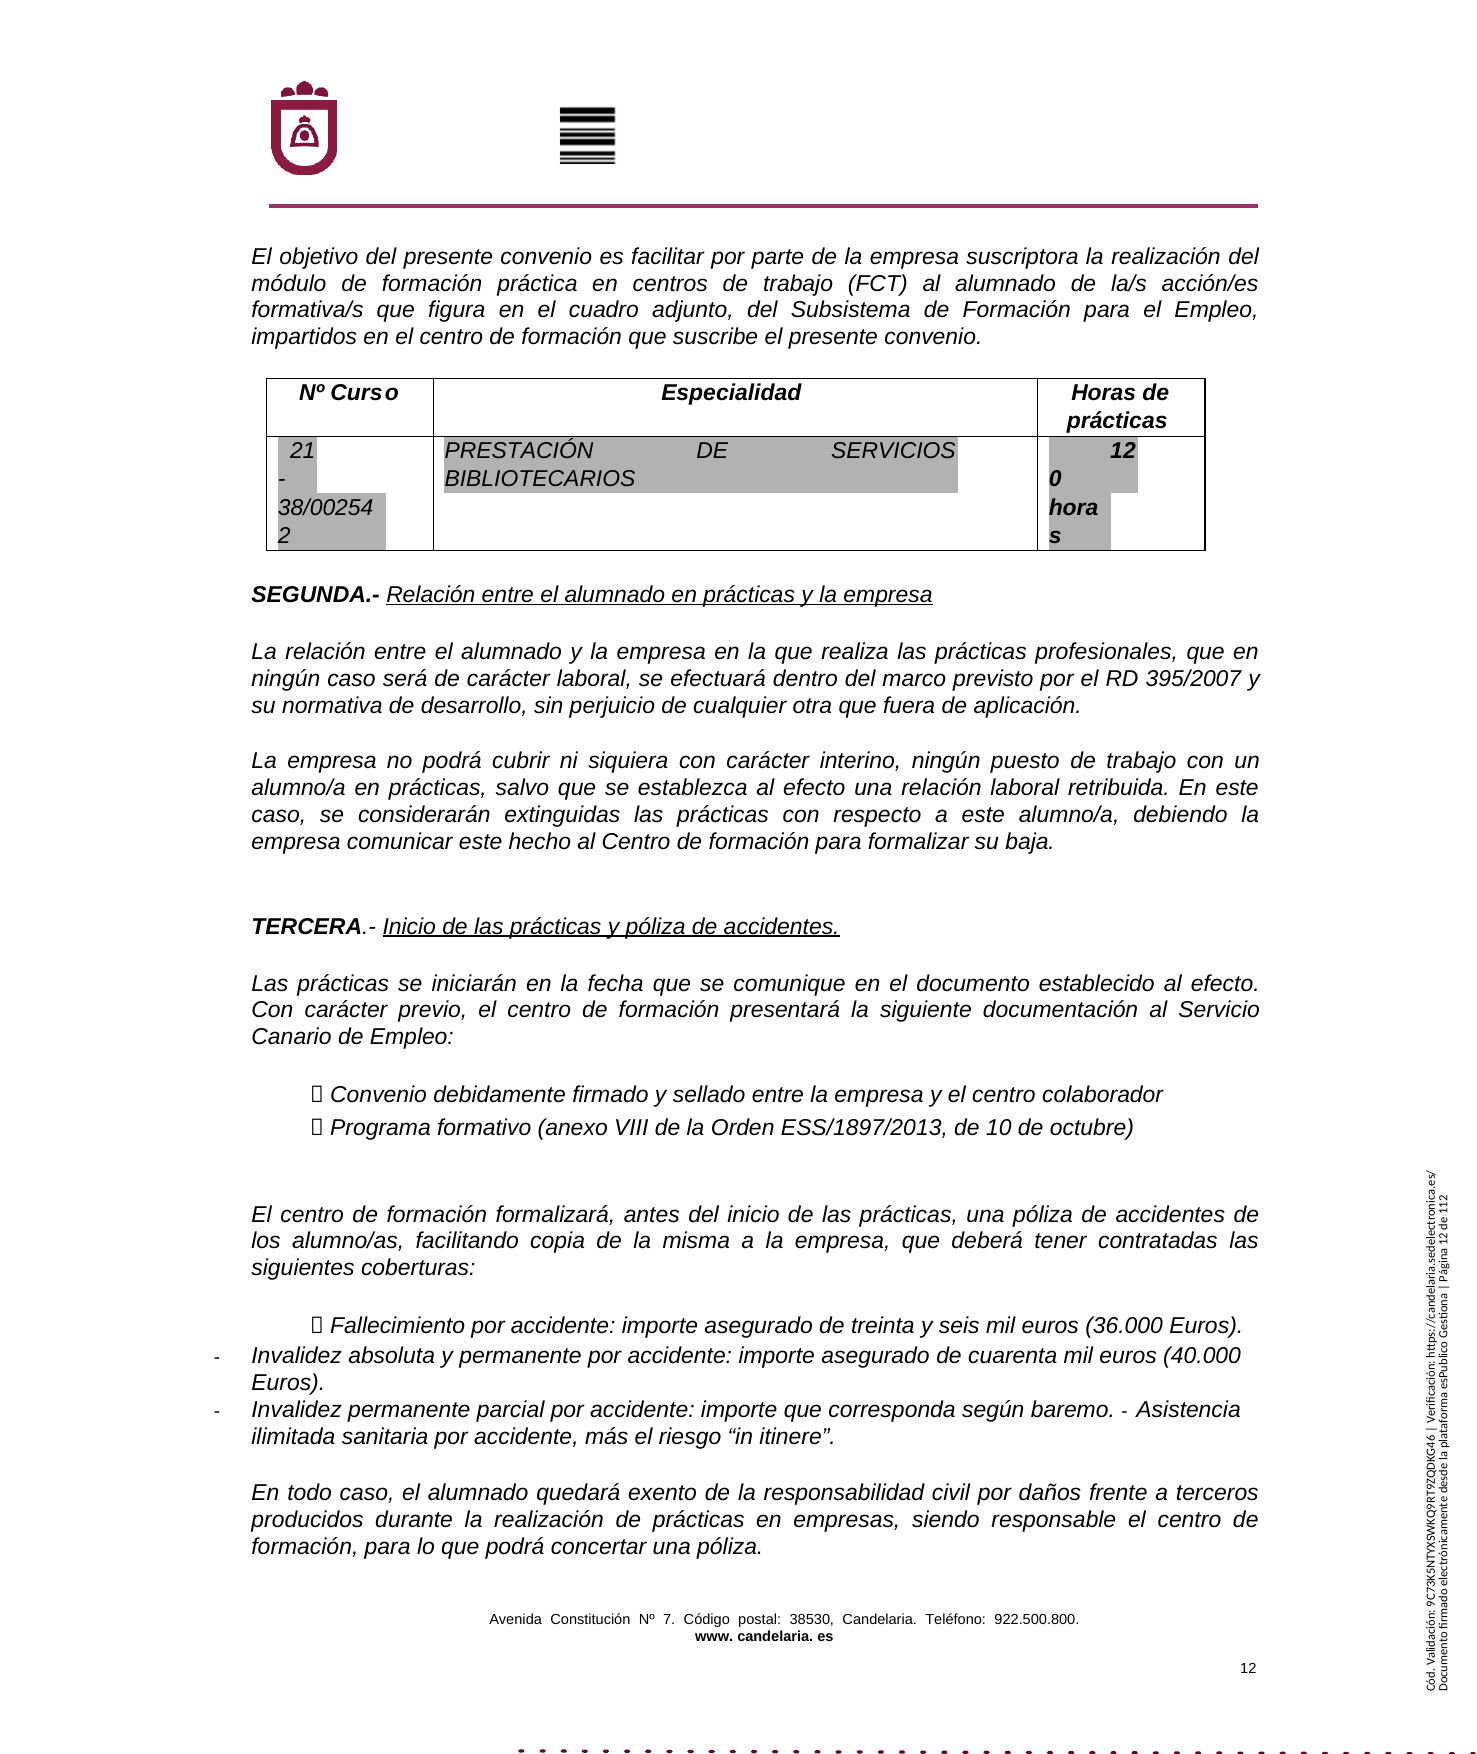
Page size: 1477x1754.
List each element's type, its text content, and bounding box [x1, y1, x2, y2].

table_cell 120 [1049, 437, 1138, 493]
table_cell [434, 437, 444, 550]
table_header Especialidad [434, 379, 958, 436]
table_header [958, 379, 1037, 436]
text  Fallecimiento por accidente: importe asegurado de treinta y seis mil euros (36.000 Euros). [310, 1309, 1268, 1341]
text La relación entre el alumnado y la empresa en la que realiza las prácticas profesionales, que en ningún caso será de carácter laboral, se efectuará dentro del marco previsto por el RD 395/2007 y su normativa de desarrollo, sin perjuicio de cualquier otra que fuera de aplicación. [251, 638, 1262, 718]
table_cell 38/002542 [278, 493, 386, 550]
table_cell PRESTACIÓN DE SERVICIOS BIBLIOTECARIOS [444, 437, 958, 493]
text La empresa no podrá cubrir ni siquiera con carácter interino, ningún puesto de trabajo con un alumno/a en prácticas, salvo que se establezca al efecto una relación laboral retribuida. En este caso, se considerarán extinguidas las prácticas con respecto a este alumno/a, debiendo la empresa comunicar este hecho al Centro de formación para formalizar su baja. [251, 747, 1262, 854]
table_cell horas [1049, 493, 1111, 550]
table_cell [1138, 437, 1204, 550]
text En todo caso, el alumnado quedará exento de la responsabilidad civil por daños frente a terceros producidos durante la realización de prácticas en empresas, siendo responsable el centro de formación, para lo que podrá concertar una póliza. [251, 1479, 1262, 1559]
table_header Nº Curs [267, 379, 386, 436]
table_cell [444, 493, 958, 550]
table_header o [386, 379, 433, 436]
table_cell [317, 437, 386, 493]
table_cell [267, 437, 278, 550]
table_header Horas de prácticas [1038, 379, 1204, 436]
text El centro de formación formalizará, antes del inicio de las prácticas, una póliza de accidentes de los alumno/as, facilitando copia de la misma a la empresa, que deberá tener contratadas las siguientes coberturas: [251, 1201, 1262, 1281]
text  Programa formativo (anexo VIII de la Orden ESS/1897/2013, de 10 de octubre) [310, 1111, 1233, 1143]
text SEGUNDA.- Relación entre el alumnado en prácticas y la empresa [251, 579, 1268, 608]
table_cell [1111, 493, 1138, 550]
list Invalidez absoluta y permanente por accidente: importe asegurado de cuarenta mil euros (40.000 Euros). [214, 1342, 1243, 1396]
text Las prácticas se iniciarán en la fecha que se comunique en el documento establecido al efecto. Con carácter previo, el centro de formación presentará la siguiente documentación al Servicio Canario de Empleo: [251, 969, 1262, 1050]
table_cell [958, 437, 1037, 550]
list Invalidez permanente parcial por accidente: importe que corresponda según baremo. - Asistencia ilimitada sanitaria por accidente, más el riesgo “in itinere”. [214, 1396, 1243, 1449]
table_cell 21- [278, 437, 317, 493]
table_cell [1038, 437, 1048, 550]
text El objetivo del presente convenio es facilitar por parte de la empresa suscriptora la realización del módulo de formación práctica en centros de trabajo (FCT) al alumnado de la/s acción/es formativa/s que figura en el cuadro adjunto, del Subsistema de Formación para el Empleo, impartidos en el centro de formación que suscribe el presente convenio. [251, 243, 1262, 350]
text  Convenio debidamente firmado y sellado entre la empresa y el centro colaborador [310, 1078, 1233, 1109]
text TERCERA.- Inicio de las prácticas y póliza de accidentes. [251, 911, 1268, 939]
table_cell [386, 437, 433, 550]
